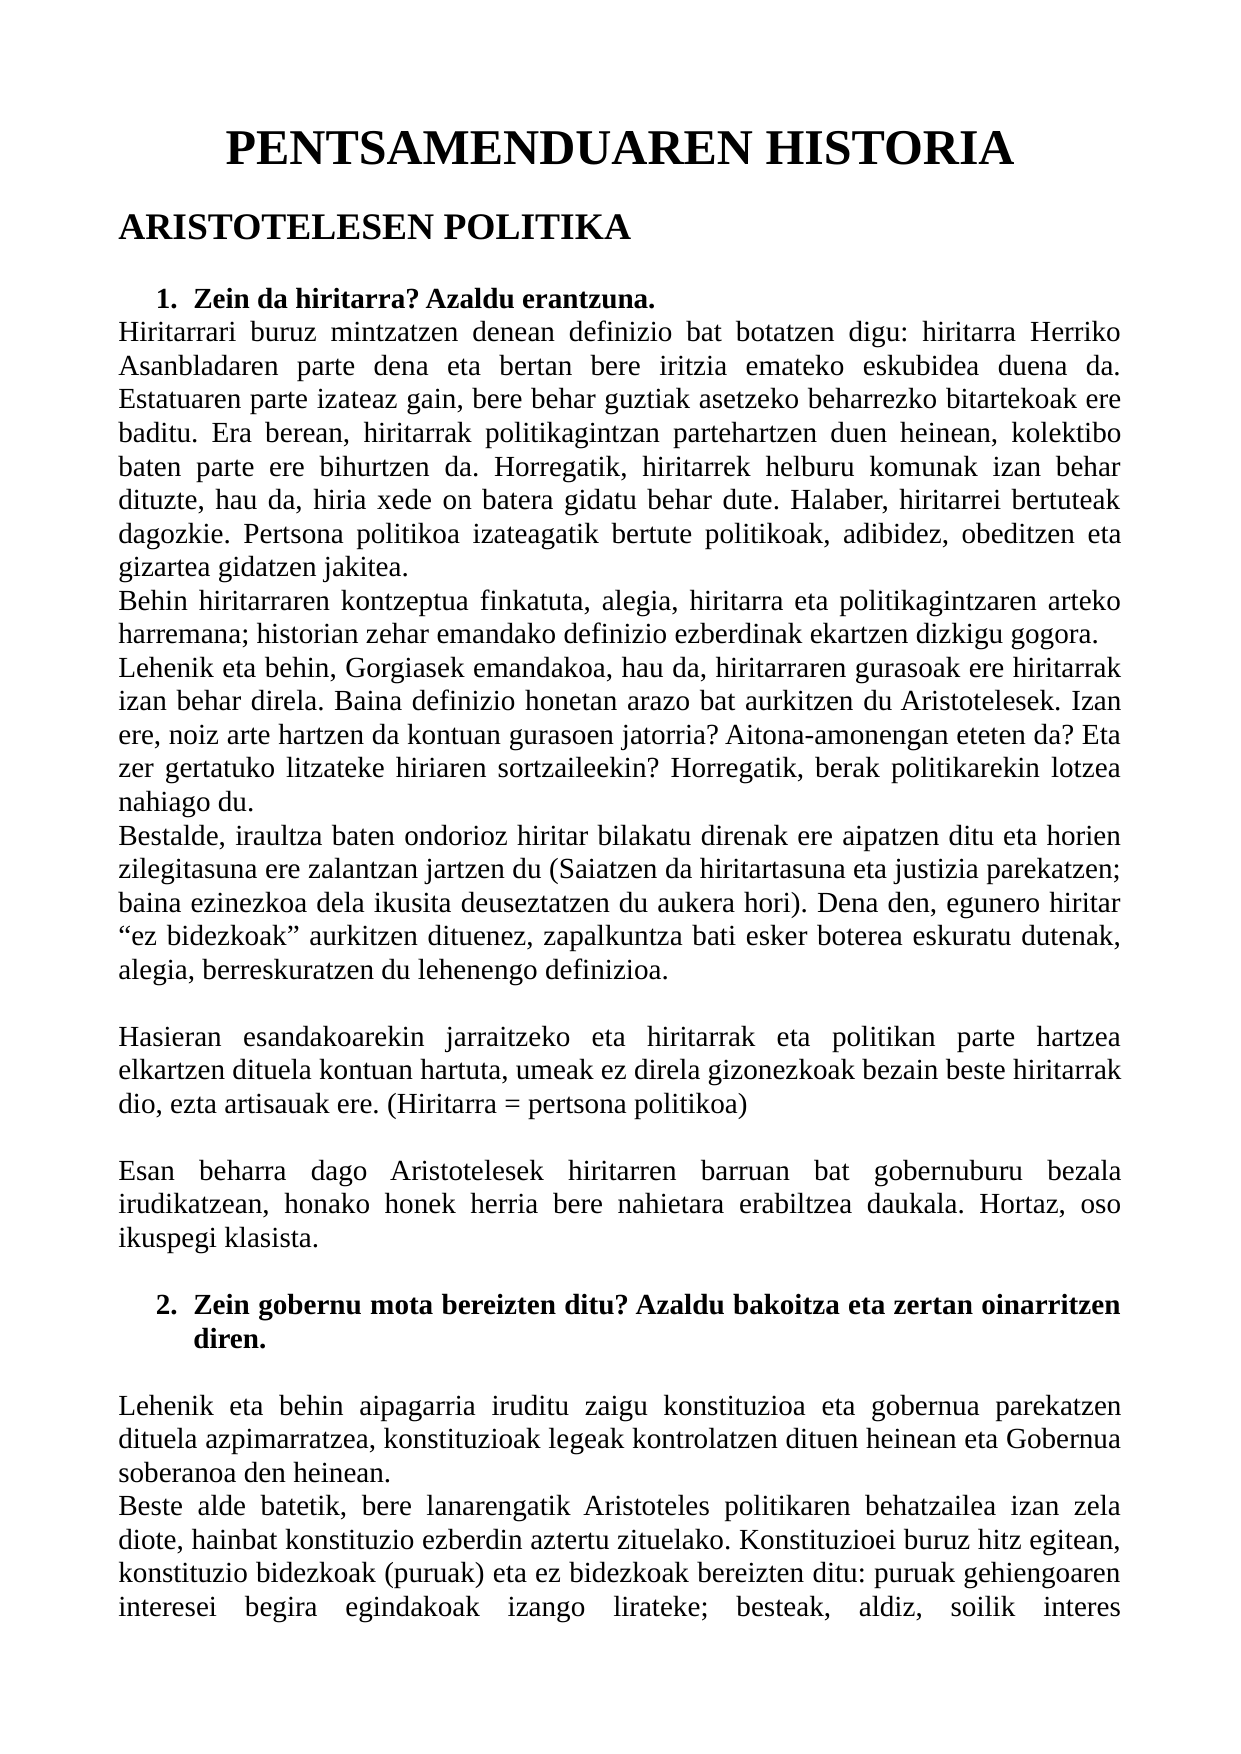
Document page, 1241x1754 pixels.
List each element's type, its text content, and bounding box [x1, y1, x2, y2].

text Behin hiritarraren kontzeptua finkatuta, alegia, hiritarra eta politikagintzaren arteko harremana; historian zehar emandako definizio ezberdinak ekartzen dizkigu gogora. [118, 583, 1122, 650]
text Bestalde, iraultza baten ondorioz hiritar bilakatu direnak ere aipatzen ditu eta horien zilegitasuna ere zalantzan jartzen du (Saiatzen da hiritartasuna eta justizia parekatzen; baina ezinezkoa dela ikusita deuseztatzen du aukera hori). Dena den, egunero hiritar “ez bidezkoak” aurkitzen dituenez, zapalkuntza bati esker boterea eskuratu dutenak, alegia, berreskuratzen du lehenengo definizioa. [118, 818, 1122, 985]
text Esan beharra dago Aristotelesek hiritarren barruan bat gobernuburu bezala irudikatzean, honako honek herria bere nahietara erabiltzea daukala. Hortaz, oso ikuspegi klasista. [118, 1153, 1122, 1254]
list Zein gobernu mota bereizten ditu? Azaldu bakoitza eta zertan oinarritzen diren. [156, 1287, 1122, 1354]
list Zein da hiritarra? Azaldu erantzuna. [156, 281, 1122, 314]
text PENTSAMENDUAREN HISTORIA [118, 118, 1122, 176]
text Hiritarrari buruz mintzatzen denean definizio bat botatzen digu: hiritarra Herriko Asanbladaren parte dena eta bertan bere iritzia emateko eskubidea duena da. Estatuaren parte izateaz gain, bere behar guztiak asetzeko beharrezko bitartekoak ere baditu. Era berean, hiritarrak politikagintzan partehartzen duen heinean, kolektibo baten parte ere bihurtzen da. Horregatik, hiritarrek helburu komunak izan behar dituzte, hau da, hiria xede on batera gidatu behar dute. Halaber, hiritarrei bertuteak dagozkie. Pertsona politikoa izateagatik bertute politikoak, adibidez, obeditzen eta gizartea gidatzen jakitea. [118, 314, 1122, 583]
text Hasieran esandakoarekin jarraitzeko eta hiritarrak eta politikan parte hartzea elkartzen dituela kontuan hartuta, umeak ez direla gizonezkoak bezain beste hiritarrak dio, ezta artisauak ere. (Hiritarra = pertsona politikoa) [118, 1019, 1122, 1119]
text ARISTOTELESEN POLITIKA [118, 204, 1122, 247]
text Lehenik eta behin aipagarria iruditu zaigu konstituzioa eta gobernua parekatzen dituela azpimarratzea, konstituzioak legeak kontrolatzen dituen heinean eta Gobernua soberanoa den heinean. [118, 1388, 1122, 1488]
text Beste alde batetik, bere lanarengatik Aristoteles politikaren behatzailea izan zela diote, hainbat konstituzio ezberdin aztertu zituelako. Konstituzioei buruz hitz egitean, konstituzio bidezkoak (puruak) eta ez bidezkoak bereizten ditu: puruak gehiengoaren interesei begira egindakoak izango lirateke; besteak, aldiz, soilik interes [118, 1488, 1122, 1623]
text Lehenik eta behin, Gorgiasek emandakoa, hau da, hiritarraren gurasoak ere hiritarrak izan behar direla. Baina definizio honetan arazo bat aurkitzen du Aristotelesek. Izan ere, noiz arte hartzen da kontuan gurasoen jatorria? Aitona-amonengan eteten da? Eta zer gertatuko litzateke hiriaren sortzaileekin? Horregatik, berak politikarekin lotzea nahiago du. [118, 650, 1122, 818]
